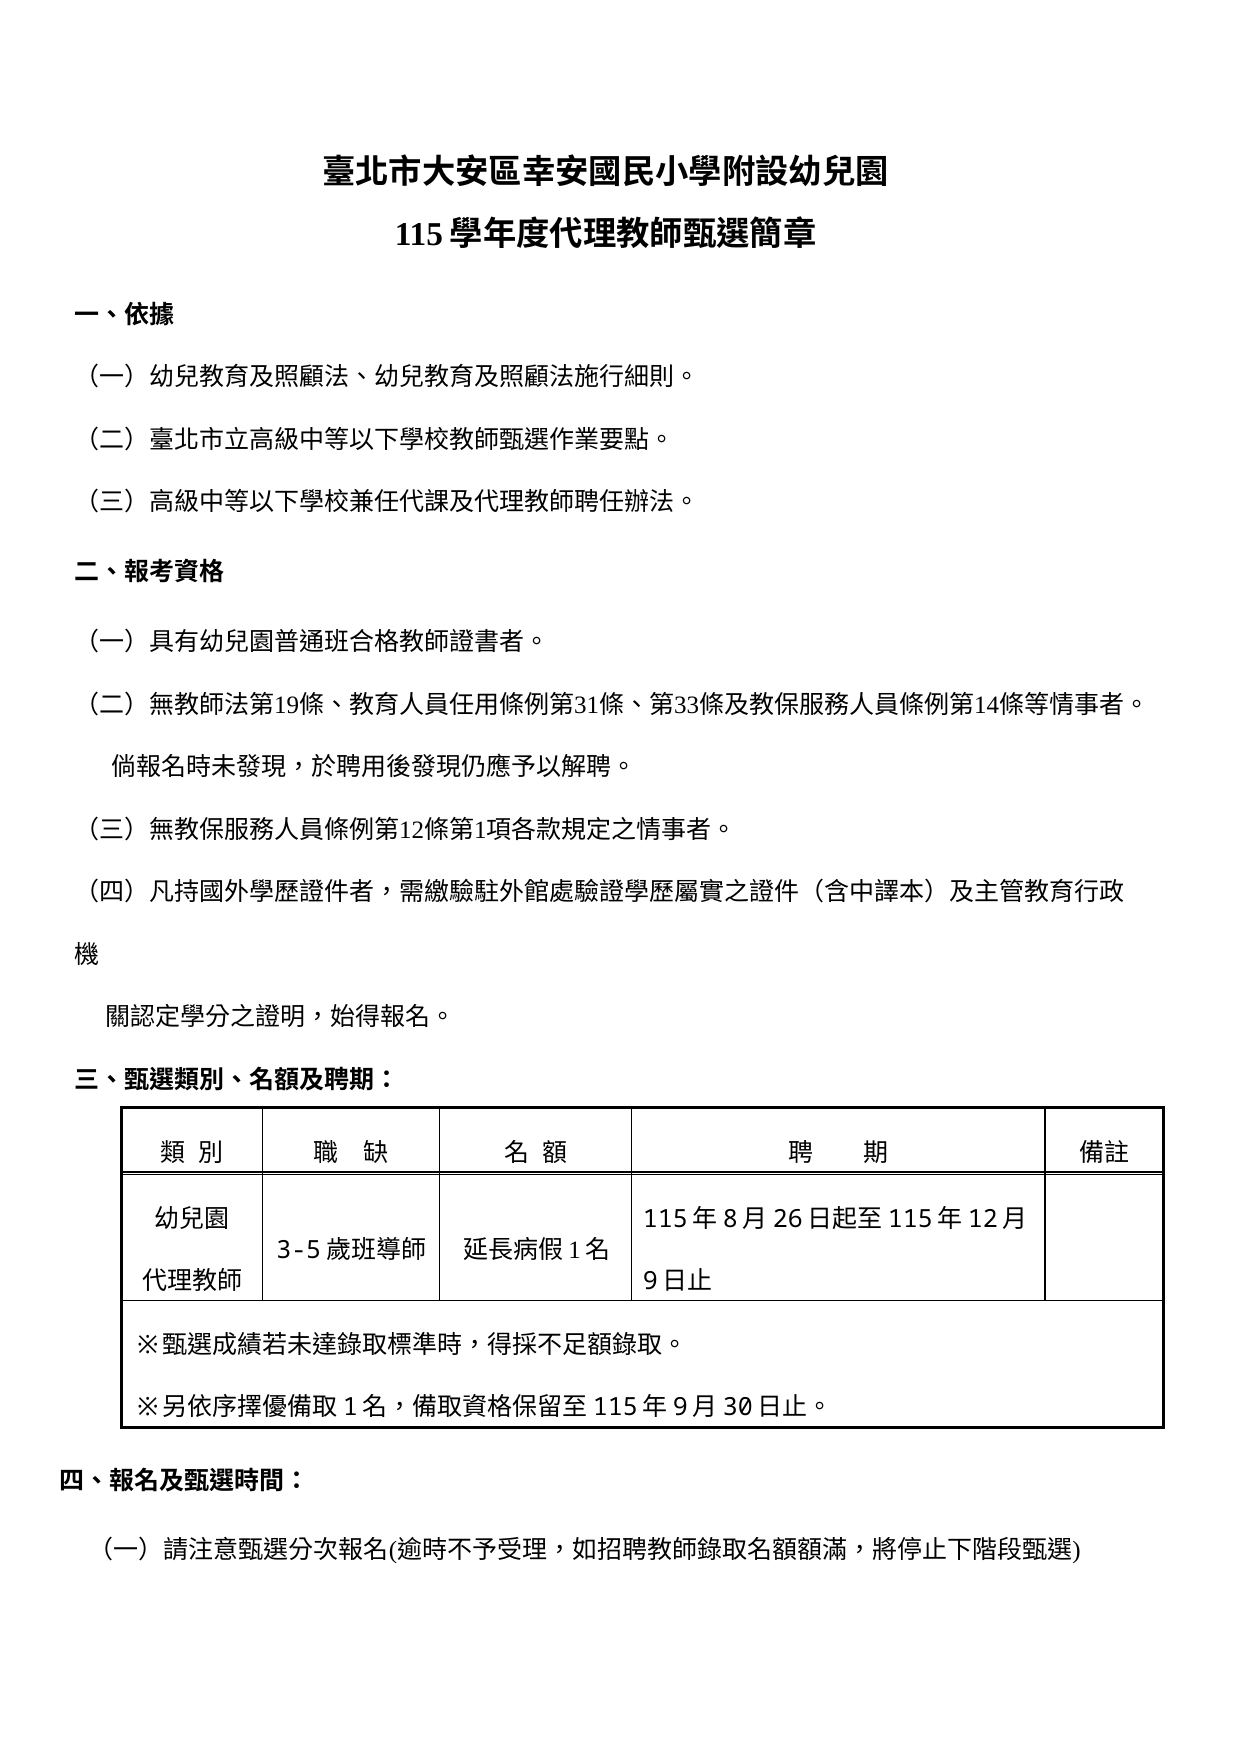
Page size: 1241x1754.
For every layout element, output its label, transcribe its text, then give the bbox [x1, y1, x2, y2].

text （一）幼兒教育及照顧法、幼兒教育及照顧法施行細則。 [74, 333, 1137, 396]
subtitle 二、報考資格 [74, 528, 1137, 591]
text 三、甄選類別、名額及聘期： [74, 1036, 1137, 1098]
table_header 名 額 [440, 1109, 631, 1171]
table_header 聘 期 [632, 1109, 1044, 1171]
table_header 類 別 [123, 1109, 262, 1171]
text 115學年度代理教師甄選簡章 [74, 189, 1137, 252]
text 關認定學分之證明，始得報名。 [74, 973, 1137, 1036]
table_header 備註 [1046, 1109, 1162, 1171]
text 一、依據 [74, 271, 1091, 333]
text （三）高級中等以下學校兼任代課及代理教師聘任辦法。 [74, 458, 1137, 521]
text 臺北市大安區幸安國民小學附設幼兒園 [74, 127, 1137, 189]
text （一）請注意甄選分次報名(逾時不予受理，如招聘教師錄取名額額滿，將停止下階段甄選) [89, 1506, 1137, 1569]
table_cell 115年8月26日起至115年12月9日止 [632, 1175, 1044, 1299]
table_cell [1046, 1175, 1162, 1299]
table_cell ※甄選成績若未達錄取標準時，得採不足額錄取。 ※另依序擇優備取1名，備取資格保留至115年9月30日止。 [123, 1301, 1162, 1426]
text （三）無教保服務人員條例第12條第1項各款規定之情事者。 [74, 786, 1137, 848]
text 倘報名時未發現，於聘用後發現仍應予以解聘。 [74, 723, 1137, 786]
text （二）無教師法第19條、教育人員任用條例第31條、第33條及教保服務人員條例第14條等情事者。 [74, 661, 1137, 723]
table_cell 幼兒園 代理教師 [123, 1175, 262, 1299]
text （一）具有幼兒園普通班合格教師證書者。 [74, 598, 1137, 661]
text 四、報名及甄選時間： [29, 1436, 1137, 1499]
table_cell 延長病假1名 [440, 1175, 631, 1299]
text （二）臺北市立高級中等以下學校教師甄選作業要點。 [74, 396, 1137, 458]
text （四）凡持國外學歷證件者，需繳驗駐外館處驗證學歷屬實之證件（含中譯本）及主管教育行政機 [74, 848, 1137, 973]
table_header 職 缺 [263, 1109, 439, 1171]
table_cell 3-5歲班導師 [263, 1175, 439, 1299]
